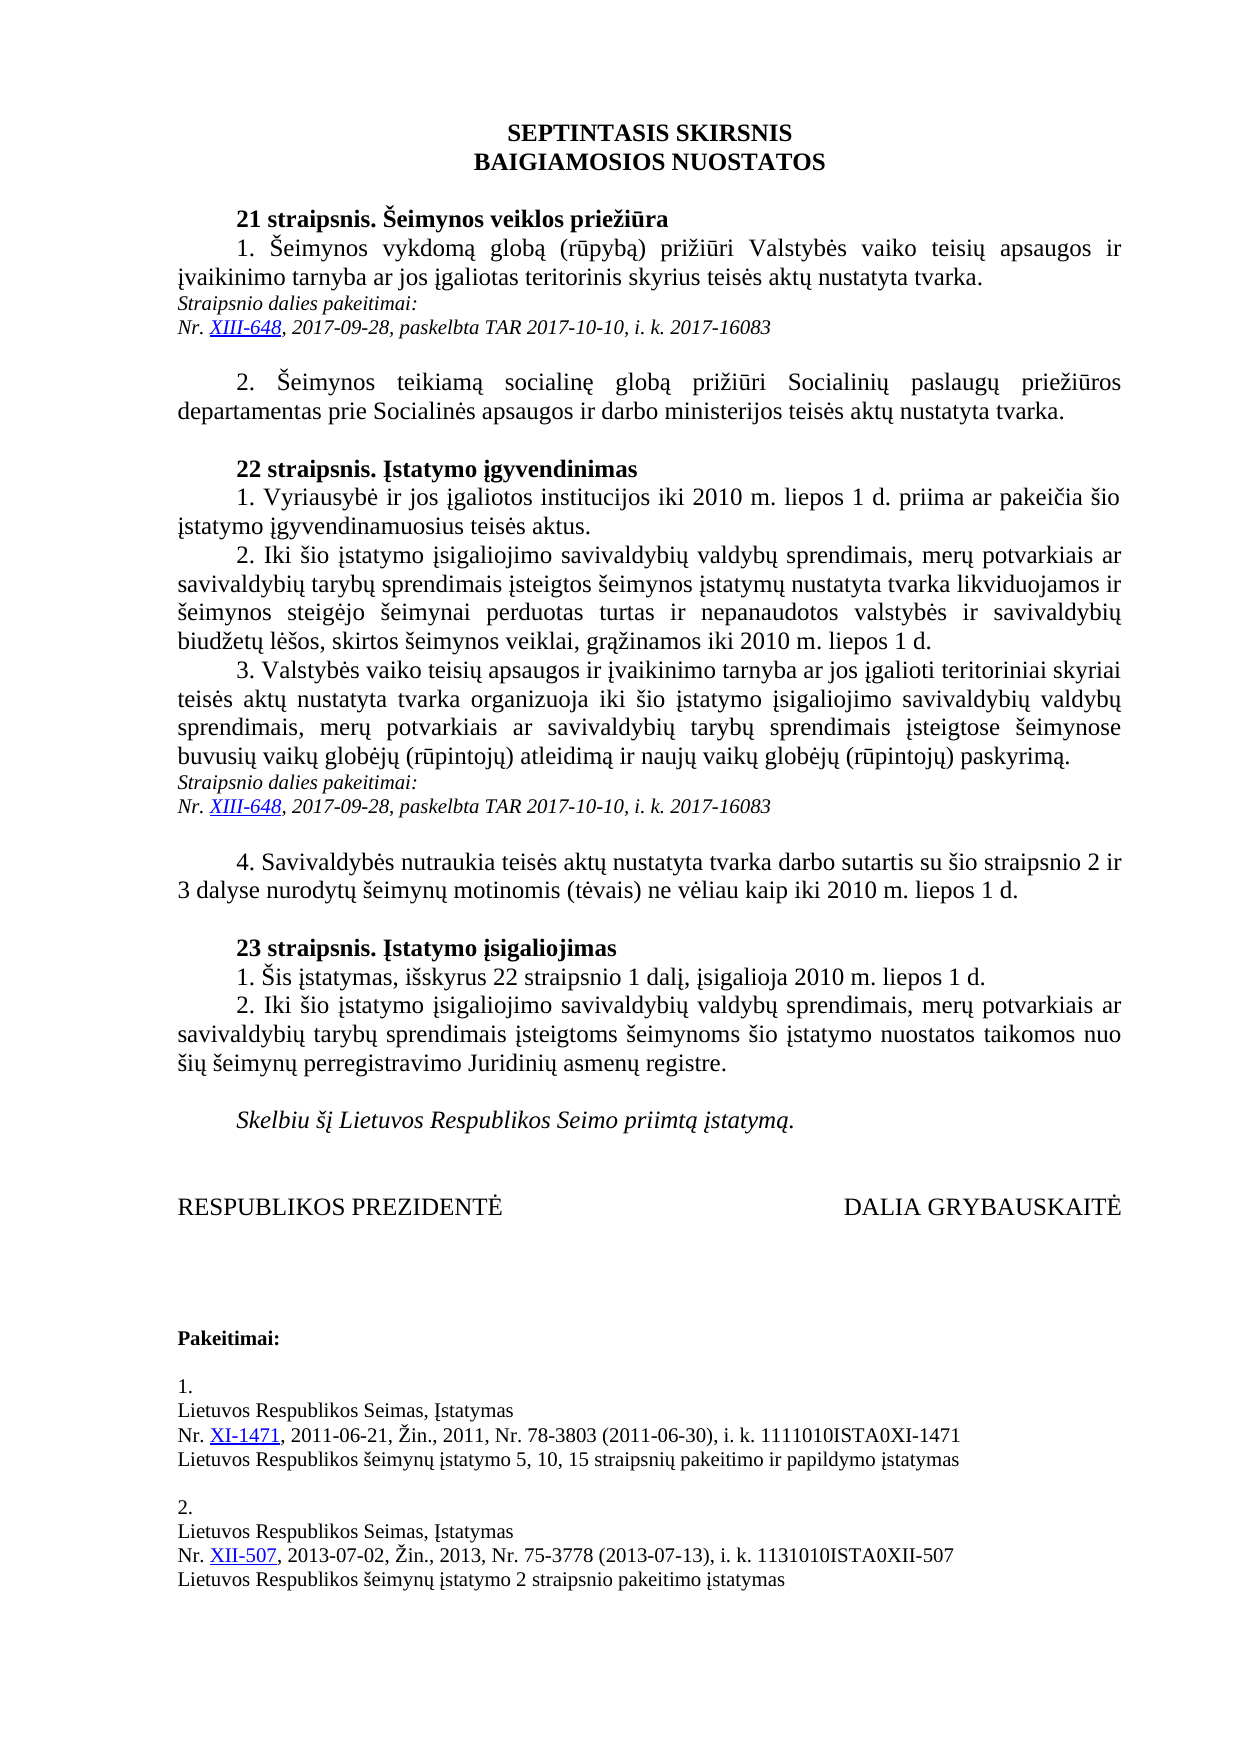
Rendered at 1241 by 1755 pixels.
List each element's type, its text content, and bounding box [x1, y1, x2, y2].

text 2. Iki šio įstatymo įsigaliojimo savivaldybių valdybų sprendimais, merų potvarkiais ar savivaldybių tarybų sprendimais įsteigtoms šeimynoms šio įstatymo nuostatos taikomos nuo šių šeimynų perregistravimo Juridinių asmenų registre. [177, 991, 1122, 1077]
text 1. Šeimynos vykdomą globą (rūpybą) prižiūri Valstybės vaiko teisių apsaugos ir įvaikinimo tarnyba ar jos įgaliotas teritorinis skyrius teisės aktų nustatyta tvarka. [177, 233, 1122, 291]
text 2. Iki šio įstatymo įsigaliojimo savivaldybių valdybų sprendimais, merų potvarkiais ar savivaldybių tarybų sprendimais įsteigtos šeimynos įstatymų nustatyta tvarka likviduojamos ir šeimynos steigėjo šeimynai perduotas turtas ir nepanaudotos valstybės ir savivaldybių biudžetų lėšos, skirtos šeimynos veiklai, grąžinamos iki 2010 m. liepos 1 d. [177, 540, 1122, 655]
text Straipsnio dalies pakeitimai: [177, 291, 1122, 315]
text Nr. XI-1471, 2011-06-21, Žin., 2011, Nr. 78-3803 (2011-06-30), i. k. 1111010ISTA0XI-1471 [177, 1422, 1122, 1447]
text 1. [177, 1374, 1122, 1398]
text Lietuvos Respublikos Seimas, Įstatymas [177, 1398, 1122, 1422]
text Nr. XIII-648, 2017-09-28, paskelbta TAR 2017-10-10, i. k. 2017-16083 [177, 315, 1122, 339]
text Skelbiu šį Lietuvos Respublikos Seimo priimtą įstatymą. [177, 1106, 1122, 1134]
text Lietuvos Respublikos Seimas, Įstatymas [177, 1519, 1122, 1543]
text 21 straipsnis. Šeimynos veiklos priežiūra [177, 204, 1122, 233]
text Pakeitimai: [177, 1326, 1122, 1350]
text 22 straipsnis. Įstatymo įgyvendinimas [177, 454, 1122, 482]
text 23 straipsnis. Įstatymo įsigaliojimas [177, 933, 1122, 962]
text SEPTINTASIS SKIRSNIS [177, 118, 1122, 147]
text Nr. XIII-648, 2017-09-28, paskelbta TAR 2017-10-10, i. k. 2017-16083 [177, 794, 1122, 818]
text BAIGIAMOSIOS NUOSTATOS [177, 147, 1122, 176]
text 4. Savivaldybės nutraukia teisės aktų nustatyta tvarka darbo sutartis su šio straipsnio 2 ir 3 dalyse nurodytų šeimynų motinomis (tėvais) ne vėliau kaip iki 2010 m. liepos 1 d. [177, 847, 1122, 904]
text 1. Vyriausybė ir jos įgaliotos institucijos iki 2010 m. liepos 1 d. priima ar pakeičia šio įstatymo įgyvendinamuosius teisės aktus. [177, 482, 1122, 540]
text Nr. XII-507, 2013-07-02, Žin., 2013, Nr. 75-3778 (2013-07-13), i. k. 1131010ISTA0XII-507 [177, 1543, 1122, 1567]
text Straipsnio dalies pakeitimai: [177, 770, 1122, 794]
text Lietuvos Respublikos šeimynų įstatymo 2 straipsnio pakeitimo įstatymas [177, 1567, 1122, 1591]
text 3. Valstybės vaiko teisių apsaugos ir įvaikinimo tarnyba ar jos įgalioti teritoriniai skyriai teisės aktų nustatyta tvarka organizuoja iki šio įstatymo įsigaliojimo savivaldybių valdybų sprendimais, merų potvarkiais ar savivaldybių tarybų sprendimais įsteigtose šeimynose buvusių vaikų globėjų (rūpintojų) atleidimą ir naujų vaikų globėjų (rūpintojų) paskyrimą. [177, 655, 1122, 770]
text Lietuvos Respublikos šeimynų įstatymo 5, 10, 15 straipsnių pakeitimo ir papildymo įstatymas [177, 1447, 1122, 1471]
text RESPUBLIKOS PREZIDENTĖ DALIA GRYBAUSKAITĖ [177, 1192, 1122, 1221]
text 1. Šis įstatymas, išskyrus 22 straipsnio 1 dalį, įsigalioja 2010 m. liepos 1 d. [177, 962, 1122, 991]
text 2. Šeimynos teikiamą socialinę globą prižiūri Socialinių paslaugų priežiūros departamentas prie Socialinės apsaugos ir darbo ministerijos teisės aktų nustatyta tvarka. [177, 367, 1122, 425]
text 2. [177, 1495, 1122, 1519]
